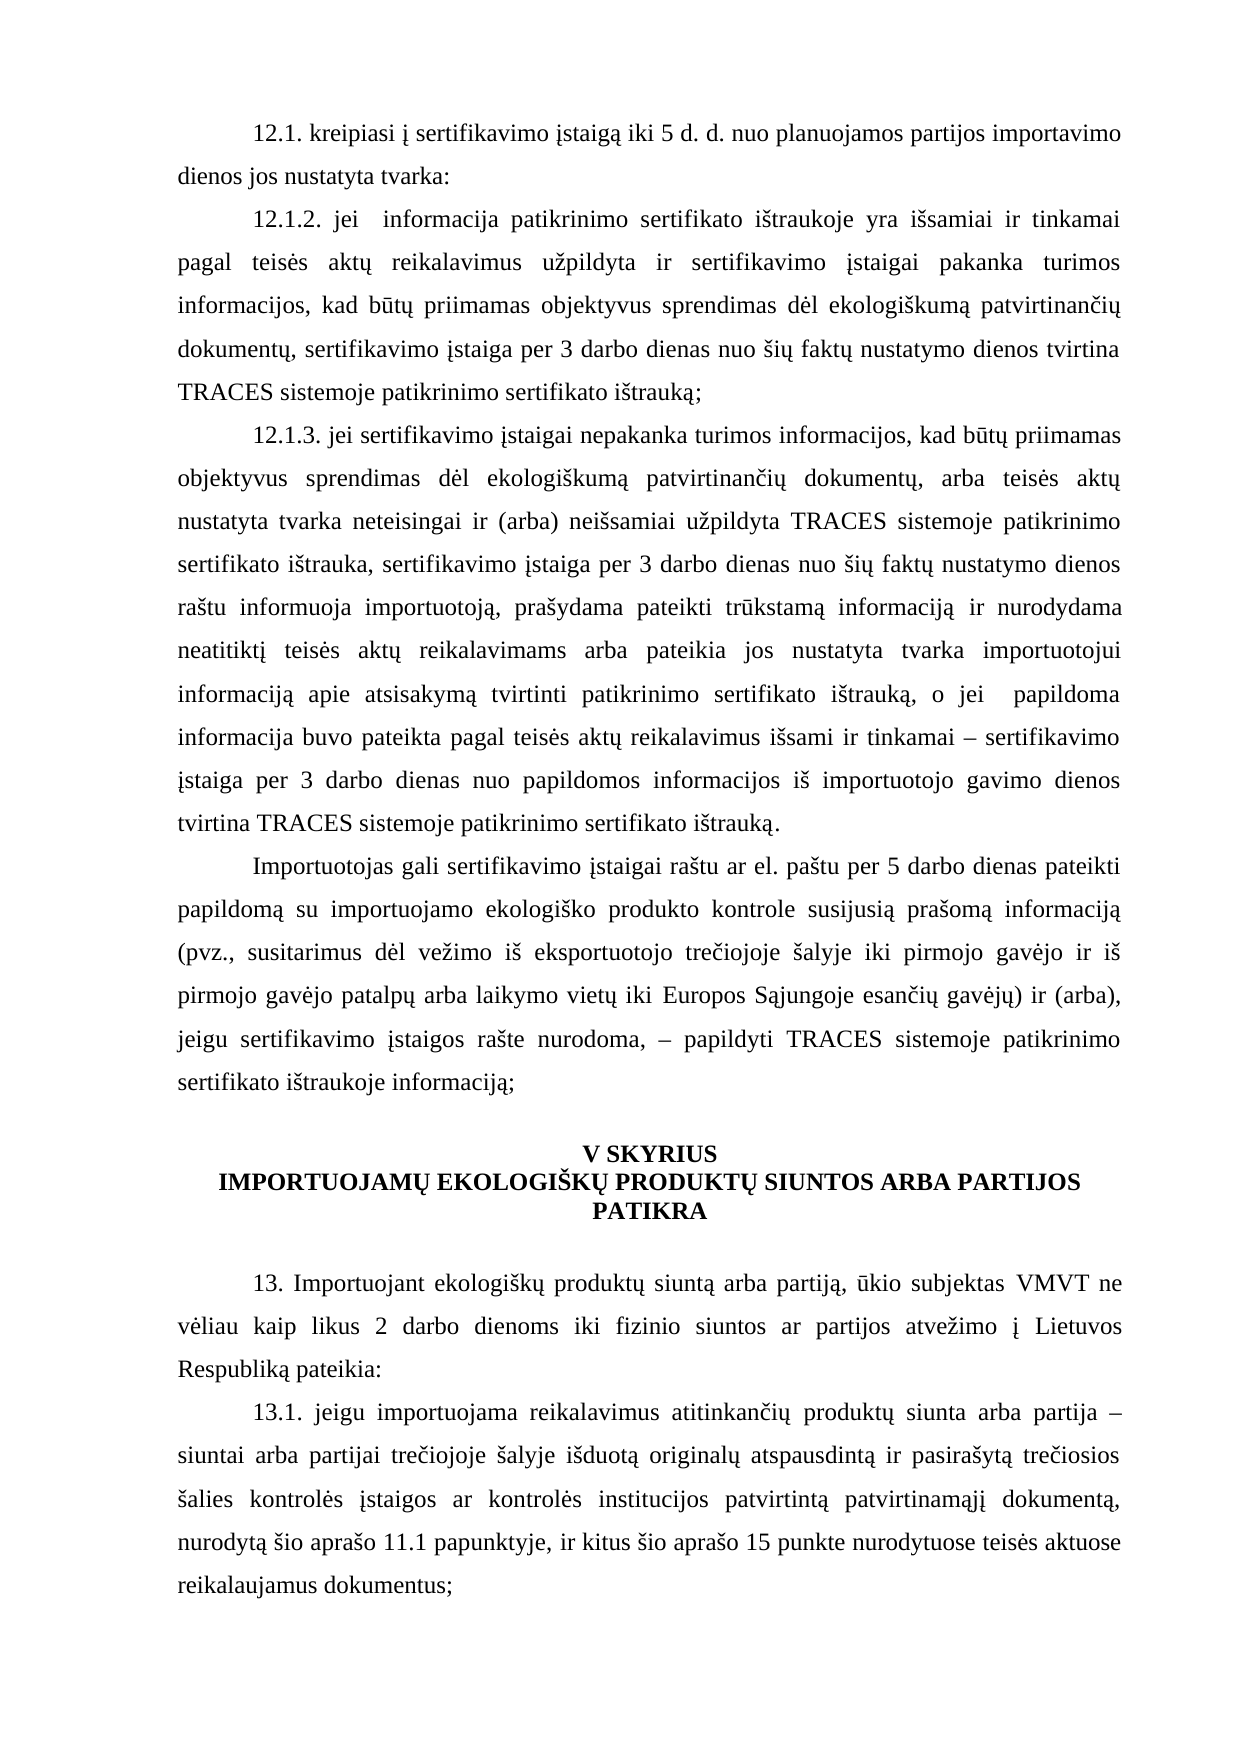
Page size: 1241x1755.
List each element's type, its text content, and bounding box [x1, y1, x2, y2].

text V SKYRIUS [177, 1139, 1122, 1167]
text 12.1.3. jei sertifikavimo įstaigai nepakanka turimos informacijos, kad būtų priimamas objektyvus sprendimas dėl ekologiškumą patvirtinančių dokumentų, arba teisės aktų nustatyta tvarka neteisingai ir (arba) neišsamiai užpildyta TRACES sistemoje patikrinimo sertifikato ištrauka, sertifikavimo įstaiga per 3 darbo dienas nuo šių faktų nustatymo dienos raštu informuoja importuotoją, prašydama pateikti trūkstamą informaciją ir nurodydama neatitiktį teisės aktų reikalavimams arba pateikia jos nustatyta tvarka importuotojui informaciją apie atsisakymą tvirtinti patikrinimo sertifikato ištrauką, o jei papildoma informacija buvo pateikta pagal teisės aktų reikalavimus išsami ir tinkamai – sertifikavimo įstaiga per 3 darbo dienas nuo papildomos informacijos iš importuotojo gavimo dienos tvirtina TRACES sistemoje patikrinimo sertifikato ištrauką. [177, 420, 1122, 837]
text 13. Importuojant ekologiškų produktų siuntą arba partiją, ūkio subjektas VMVT ne vėliau kaip likus 2 darbo dienoms iki fizinio siuntos ar partijos atvežimo į Lietuvos Respubliką pateikia: [177, 1268, 1122, 1383]
text 12.1.2. jei informacija patikrinimo sertifikato ištraukoje yra išsamiai ir tinkamai pagal teisės aktų reikalavimus užpildyta ir sertifikavimo įstaigai pakanka turimos informacijos, kad būtų priimamas objektyvus sprendimas dėl ekologiškumą patvirtinančių dokumentų, sertifikavimo įstaiga per 3 darbo dienas nuo šių faktų nustatymo dienos tvirtina TRACES sistemoje patikrinimo sertifikato ištrauką; [177, 204, 1122, 406]
text Importuotojas gali sertifikavimo įstaigai raštu ar el. paštu per 5 darbo dienas pateikti papildomą su importuojamo ekologiško produkto kontrole susijusią prašomą informaciją (pvz., susitarimus dėl vežimo iš eksportuotojo trečiojoje šalyje iki pirmojo gavėjo ir iš pirmojo gavėjo patalpų arba laikymo vietų iki Europos Sąjungoje esančių gavėjų) ir (arba), jeigu sertifikavimo įstaigos rašte nurodoma, – papildyti TRACES sistemoje patikrinimo sertifikato ištraukoje informaciją; [177, 851, 1122, 1096]
text 13.1. jeigu importuojama reikalavimus atitinkančių produktų siunta arba partija – siuntai arba partijai trečiojoje šalyje išduotą originalų atspausdintą ir pasirašytą trečiosios šalies kontrolės įstaigos ar kontrolės institucijos patvirtintą patvirtinamąjį dokumentą, nurodytą šio aprašo 11.1 papunktyje, ir kitus šio aprašo 15 punkte nurodytuose teisės aktuose reikalaujamus dokumentus; [177, 1397, 1122, 1599]
text IMPORTUOJAMŲ EKOLOGIŠKŲ PRODUKTŲ SIUNTOS ARBA PARTIJOS PATIKRA [177, 1167, 1122, 1225]
text 12.1. kreipiasi į sertifikavimo įstaigą iki 5 d. d. nuo planuojamos partijos importavimo dienos jos nustatyta tvarka: [177, 118, 1122, 190]
